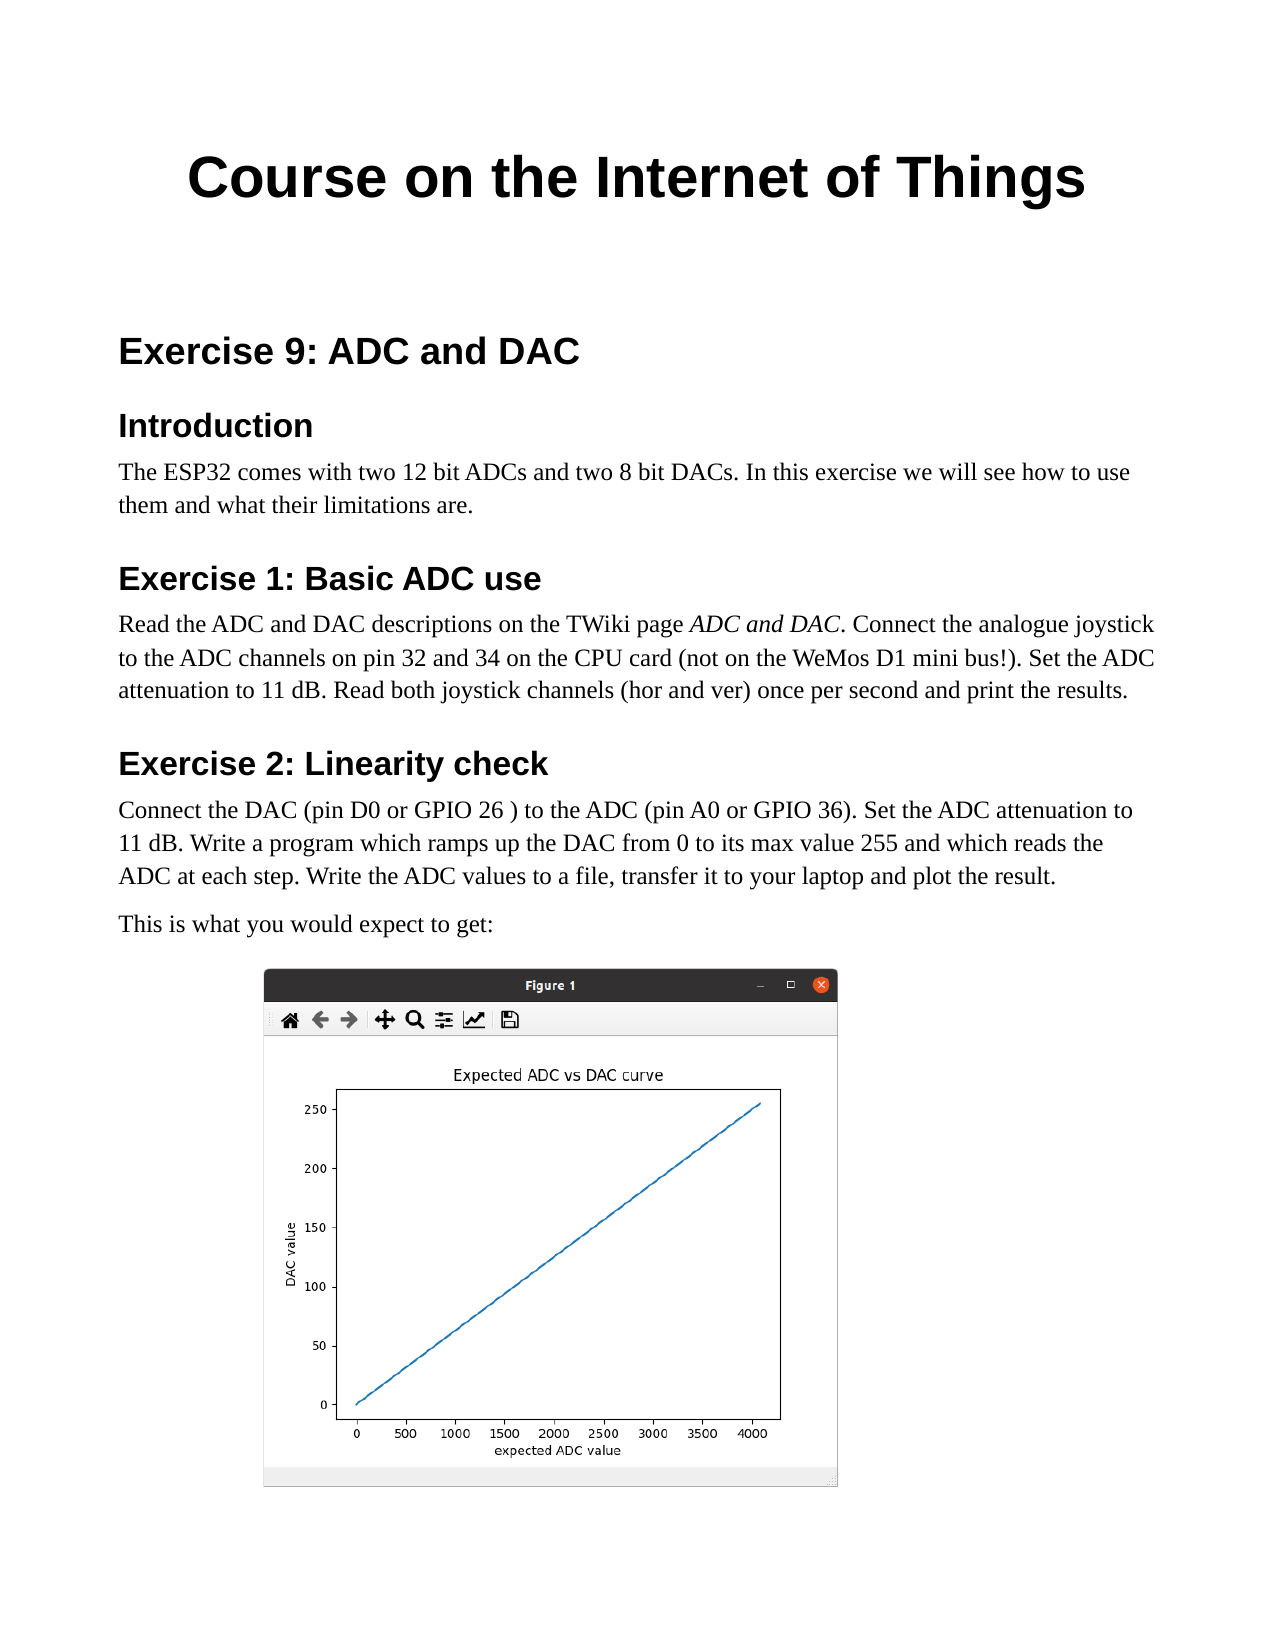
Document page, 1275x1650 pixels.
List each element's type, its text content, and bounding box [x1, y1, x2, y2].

subtitle Introduction [118, 406, 1157, 444]
subtitle Exercise 1: Basic ADC use [118, 558, 1157, 597]
subtitle Exercise 9: ADC and DAC [118, 329, 1157, 372]
text This is what you would expect to get: [118, 909, 1157, 938]
title Course on the Internet of Things [118, 143, 1157, 210]
picture [255, 961, 846, 1495]
text Connect the DAC (pin D0 or GPIO 26 ) to the ADC (pin A0 or GPIO 36). Set the ADC attenuation to 11 dB. Write a program which ramps up the DAC from 0 to its max value 255 and which reads the ADC at each step. Write the ADC values to a file, transfer it to your laptop and plot the result. [118, 795, 1157, 890]
text Read the ADC and DAC descriptions on the TWiki page ADC and DAC. Connect the analogue joystick to the ADC channels on pin 32 and 34 on the CPU card (not on the WeMos D1 mini bus!). Set the ADC attenuation to 11 dB. Read both joystick channels (hor and ver) once per second and print the results. [118, 609, 1157, 704]
text The ESP32 comes with two 12 bit ADCs and two 8 bit DACs. In this exercise we will see how to use them and what their limitations are. [118, 457, 1157, 519]
subtitle Exercise 2: Linearity check [118, 744, 1157, 783]
